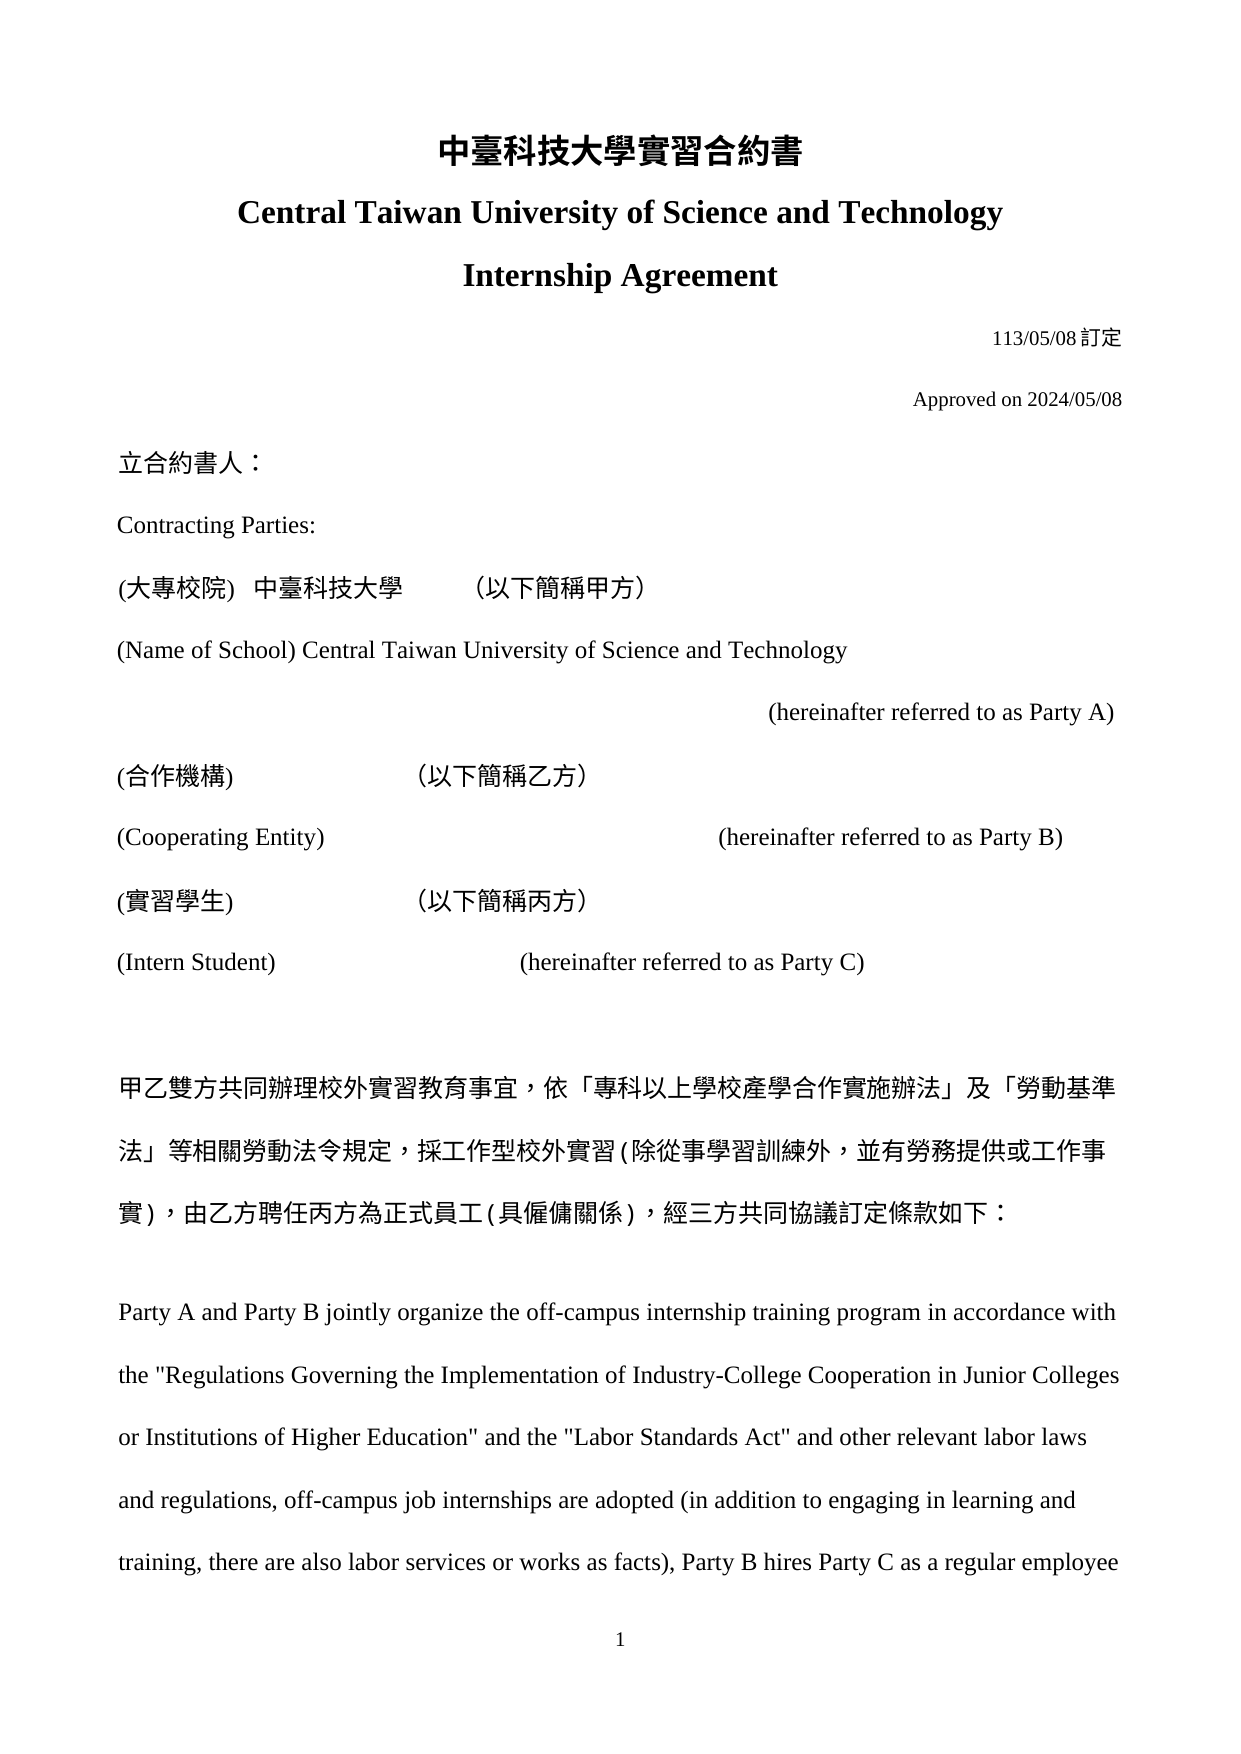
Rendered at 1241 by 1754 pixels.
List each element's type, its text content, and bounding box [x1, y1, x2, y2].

text Approved on 2024/05/08 [118, 358, 1122, 420]
text (Name of School) Central Taiwan University of Science and Technology (hereinafter referred to as Party A) [117, 608, 1122, 733]
text (Intern Student) (hereinafter referred to as Party C) [117, 920, 1122, 983]
subtitle 中臺科技大學實習合約書 [118, 108, 1122, 170]
subtitle Internship Agreement [118, 233, 1122, 295]
text (合作機構) （以下簡稱乙方） [117, 733, 1122, 795]
text 113/05/08訂定 [118, 295, 1122, 358]
text (實習學生) （以下簡稱丙方） [117, 858, 1122, 920]
subtitle Central Taiwan University of Science and Technology [118, 170, 1122, 233]
text Party A and Party B jointly organize the off-campus internship training program in accordance with the "Regulations Governing the Implementation of Industry-College Cooperation in Junior Colleges or Institutions of Higher Education" and the "Labor Standards Act" and other relevant labor laws and regulations, off-campus job internships are adopted (in addition to engaging in learning and training, there are also labor services or works as facts), Party B hires Party C as a regular employee [118, 1270, 1122, 1583]
text 立合約書人： [118, 420, 1122, 483]
text (Cooperating Entity) (hereinafter referred to as Party B) [117, 795, 1122, 858]
text Contracting Parties: (大專校院) 中臺科技大學 （以下簡稱甲方） [117, 483, 1122, 608]
text 甲乙雙方共同辦理校外實習教育事宜，依「專科以上學校產學合作實施辦法」及「勞動基準法」等相關勞動法令規定，採工作型校外實習(除從事學習訓練外，並有勞務提供或工作事實)，由乙方聘任丙方為正式員工(具僱傭關係)，經三方共同協議訂定條款如下： [118, 1045, 1122, 1233]
